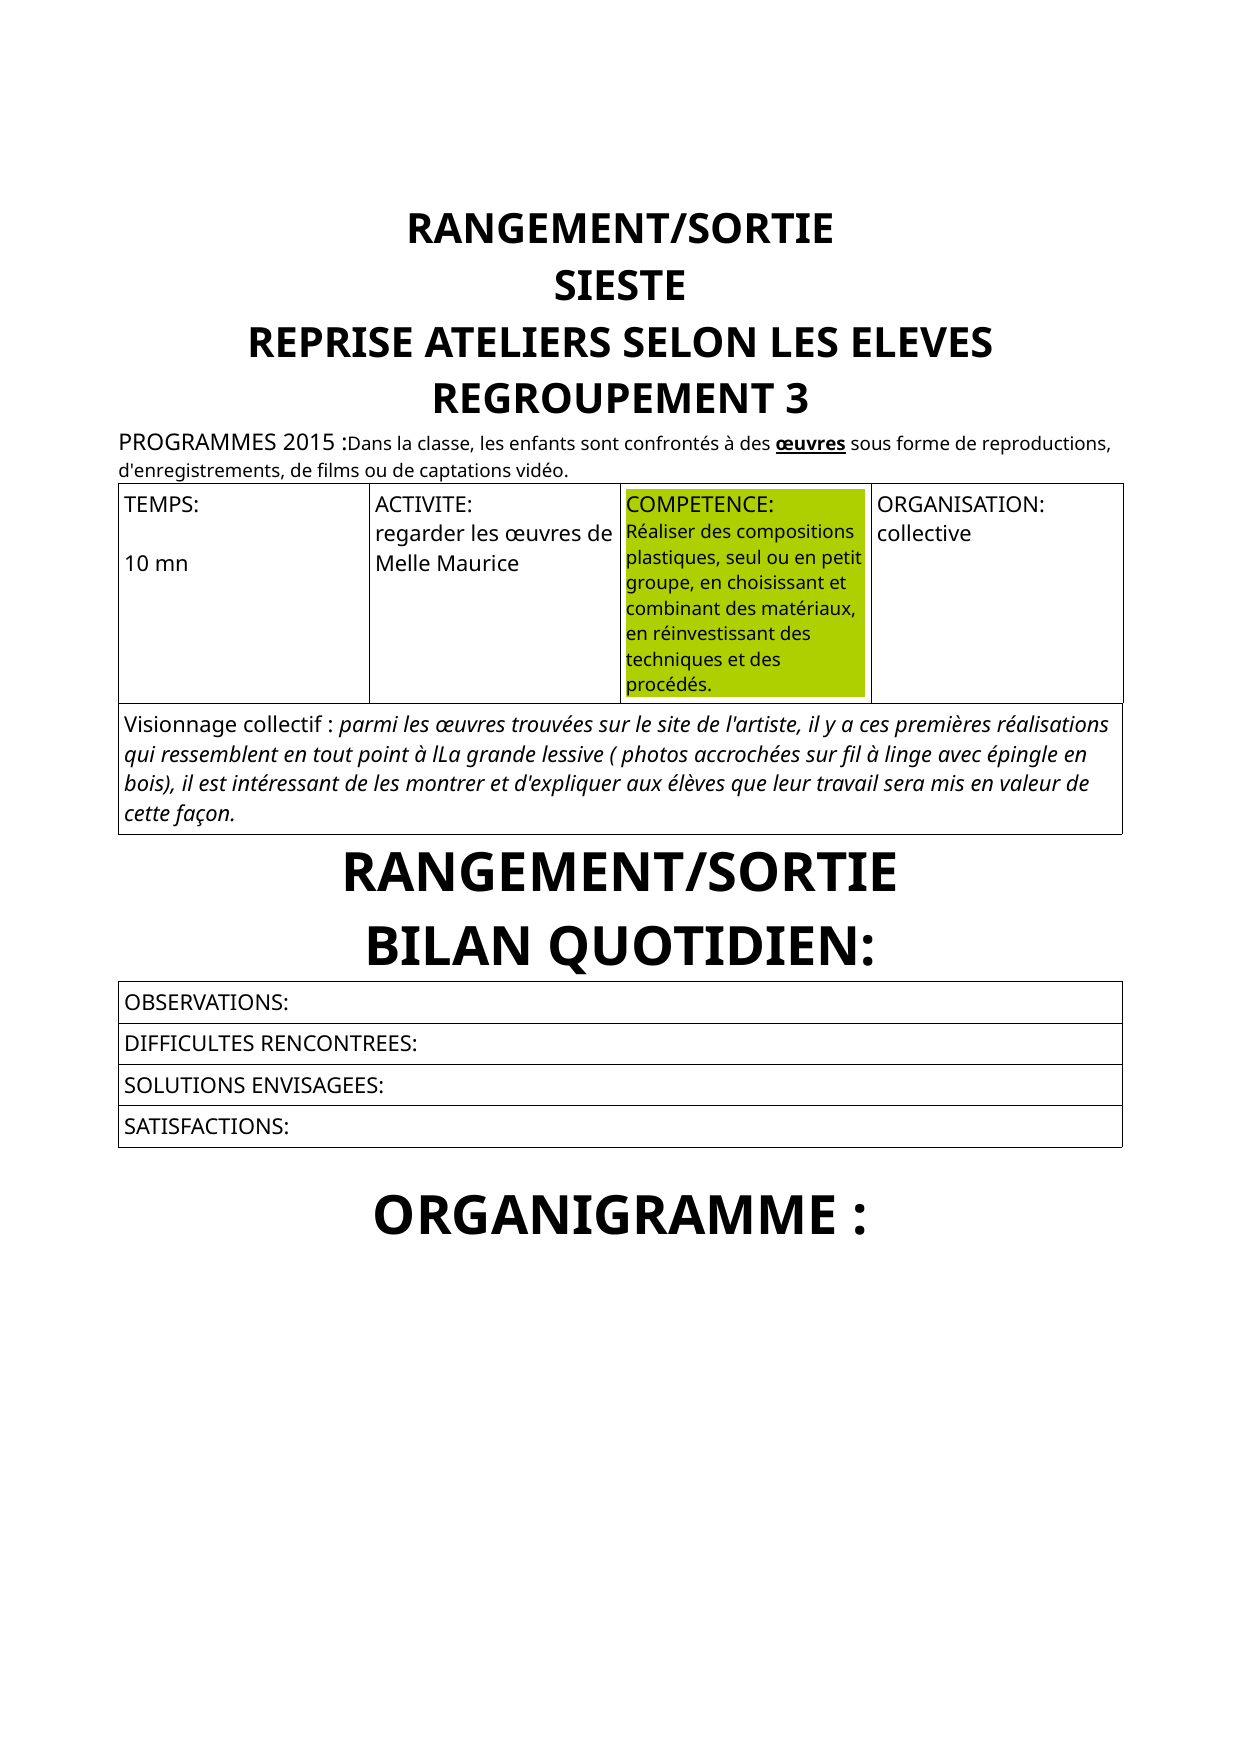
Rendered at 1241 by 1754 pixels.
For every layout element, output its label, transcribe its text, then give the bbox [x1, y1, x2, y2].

table_cell SATISFACTIONS: [119, 1106, 1122, 1147]
text RANGEMENT/SORTIE [118, 199, 1122, 256]
text PROGRAMMES 2015 :Dans la classe, les enfants sont confrontés à des œuvres sous forme de reproductions, d'enregistrements, de films ou de captations vidéo. [118, 426, 1122, 483]
table_header ORGANISATION: collective [872, 484, 1123, 703]
text REPRISE ATELIERS SELON LES ELEVES [118, 312, 1122, 369]
text SIESTE [118, 256, 1122, 312]
table_cell DIFFICULTES RENCONTREES: [119, 1024, 1122, 1064]
table_header OBSERVATIONS: [119, 982, 1122, 1023]
table_cell SOLUTIONS ENVISAGEES: [119, 1065, 1122, 1105]
table_header Visionnage collectif : parmi les œuvres trouvées sur le site de l'artiste, il y a ces premières réalisations qui ressemblent en tout point à lLa grande lessive ( photos accrochées sur fil à linge avec épingle en bois), il est intéressant de les montrer et d'expliquer aux élèves que leur travail sera mis en valeur de cette façon. [119, 704, 1122, 834]
text RANGEMENT/SORTIE [118, 835, 1122, 907]
table_header COMPETENCE: Réaliser des compositions plastiques, seul ou en petit groupe, en choisissant et combinant des matériaux, en réinvestissant des techniques et des procédés. [621, 484, 871, 703]
table_header TEMPS: 10 mn [119, 484, 369, 703]
text ORGANIGRAMME : [118, 1177, 1122, 1250]
text REGROUPEMENT 3 [118, 369, 1122, 426]
text BILAN QUOTIDIEN: [118, 907, 1122, 981]
table_header ACTIVITE: regarder les œuvres de Melle Maurice [370, 484, 620, 703]
